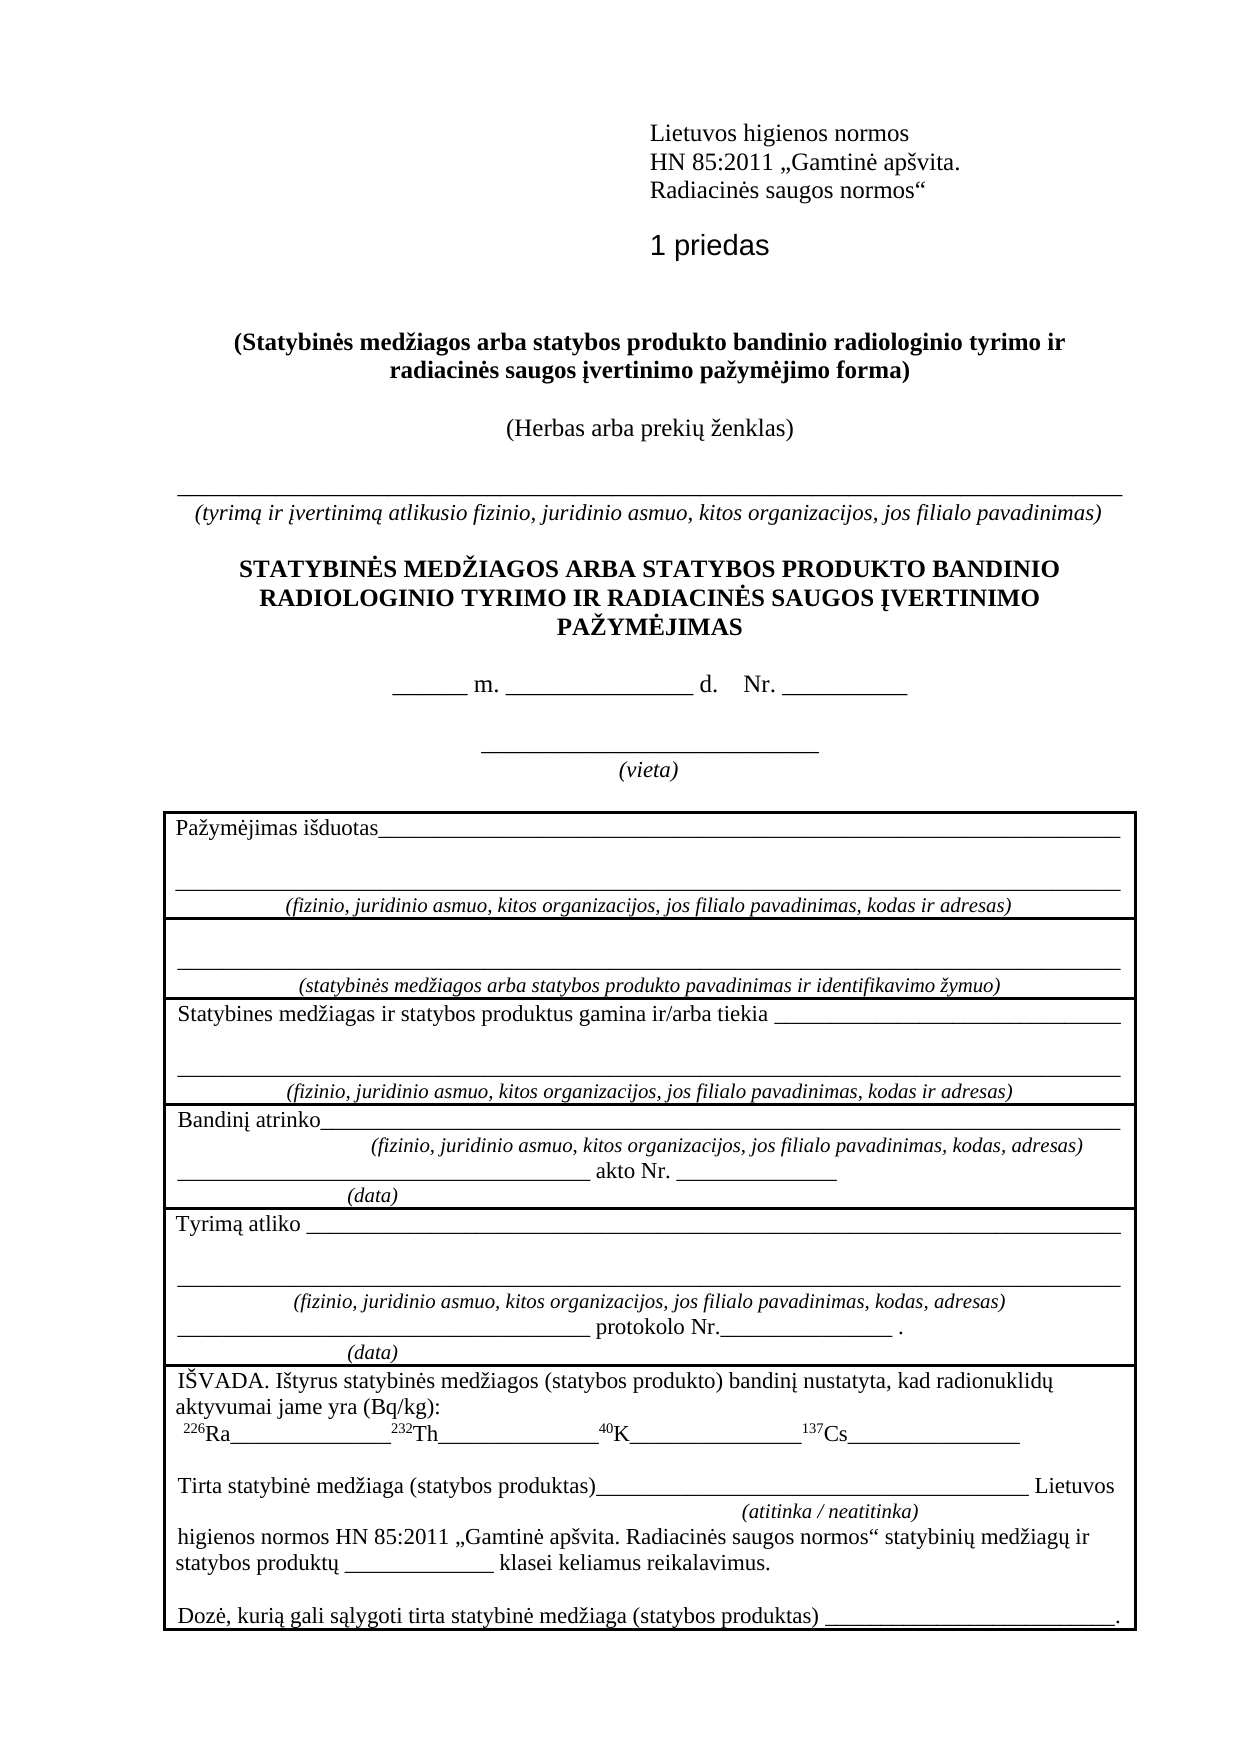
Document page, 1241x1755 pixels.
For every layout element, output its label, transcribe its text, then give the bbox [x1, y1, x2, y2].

text (statybinės medžiagos arba statybos produkto bandinio radiologinio tyrimo ir radiacinės saugos įvertinimo pažymėjimo forma) [177, 327, 1122, 384]
text 1 priedas [649, 228, 1122, 262]
text ______ m. _______________ d. Nr. __________ [177, 669, 1122, 698]
text (Herbas arba prekių ženklas) [177, 413, 1122, 442]
table_header Pažymėjimas išduotas _ (fizinio, juridinio asmuo, kitos organizacijos, jos filialo pavadinimas, kodas ir adresas) [166, 814, 1134, 917]
text Radiacinės saugos normos“ [649, 176, 1122, 204]
table_cell Bandinį atrinko (fizinio, juridinio asmuo, kitos organizacijos, jos filialo pavadinimas, kodas, adresas) ____________________________________ akto Nr. ______________ (data) [166, 1106, 1134, 1207]
table_cell IŠVADA. Ištyrus statybinės medžiagos (statybos produkto) bandinį nustatyta, kad radionuklidų aktyvumai jame yra (Bq/kg): 226Ra______________232Th______________40K_______________137Cs_______________ Tirta statybinė medžiaga (statybos produktas) Lietuvos (atitinka / neatitinka) higienos normos HN 85:2011 „Gamtinė apšvita. Radiacinės saugos normos“ statybinių medžiagų ir statybos produktų _____________ klasei keliamus reikalavimus. Dozė, kurią gali sąlygoti tirta statybinė medžiaga (statybos produktas) . (įvertinta, neįvertinta) PAPILDOMA IŠVADA (tuo atveju, kai vertinama dozė, kurią gali sąlygoti tirta statybinė medžiaga arba statybos produktas): Metinė efektinė dozė, kurią gali sąlygoti tirta statybinė medžiaga (statybos produktas), yra ______________mSv Pastaba. Tuo atveju, kai statybinė medžiaga arba statybos produktas bus naudojamas atsižvelgiant į jo klasę, dozės, kurią jie gali sąlygoti, vertinti nereikia. [166, 1367, 1134, 1628]
text (tyrimą ir įvertinimą atlikusio fizinio, juridinio asmuo, kitos organizacijos, jos filialo pavadinimas) [177, 499, 1122, 526]
text HN 85:2011 „Gamtinė apšvita. [649, 147, 1122, 176]
text ___________________________ [177, 727, 1122, 756]
table_cell _ (statybinės medžiagos arba statybos produkto pavadinimas ir identifikavimo žymuo) [166, 920, 1134, 997]
text StatybinĖS medžiagOS ARBA statybOS PRODUKTO BANDINIO radiologinio tyrimo ir radiacinės saugos įvertinimo pažymėjimas [177, 554, 1122, 641]
table_cell Tyrimą atliko _ (fizinio, juridinio asmuo, kitos organizacijos, jos filialo pavadinimas, kodas, adresas) ____________________________________ protokolo Nr._______________ . (data) [166, 1210, 1134, 1364]
text _ [177, 471, 1122, 495]
table_cell Statybines medžiagas ir statybos produktus gamina ir/arba tiekia _ (fizinio, juridinio asmuo, kitos organizacijos, jos filialo pavadinimas, kodas ir adresas) [166, 1000, 1134, 1103]
text Lietuvos higienos normos [649, 118, 1122, 147]
text (vieta) [177, 756, 1122, 782]
